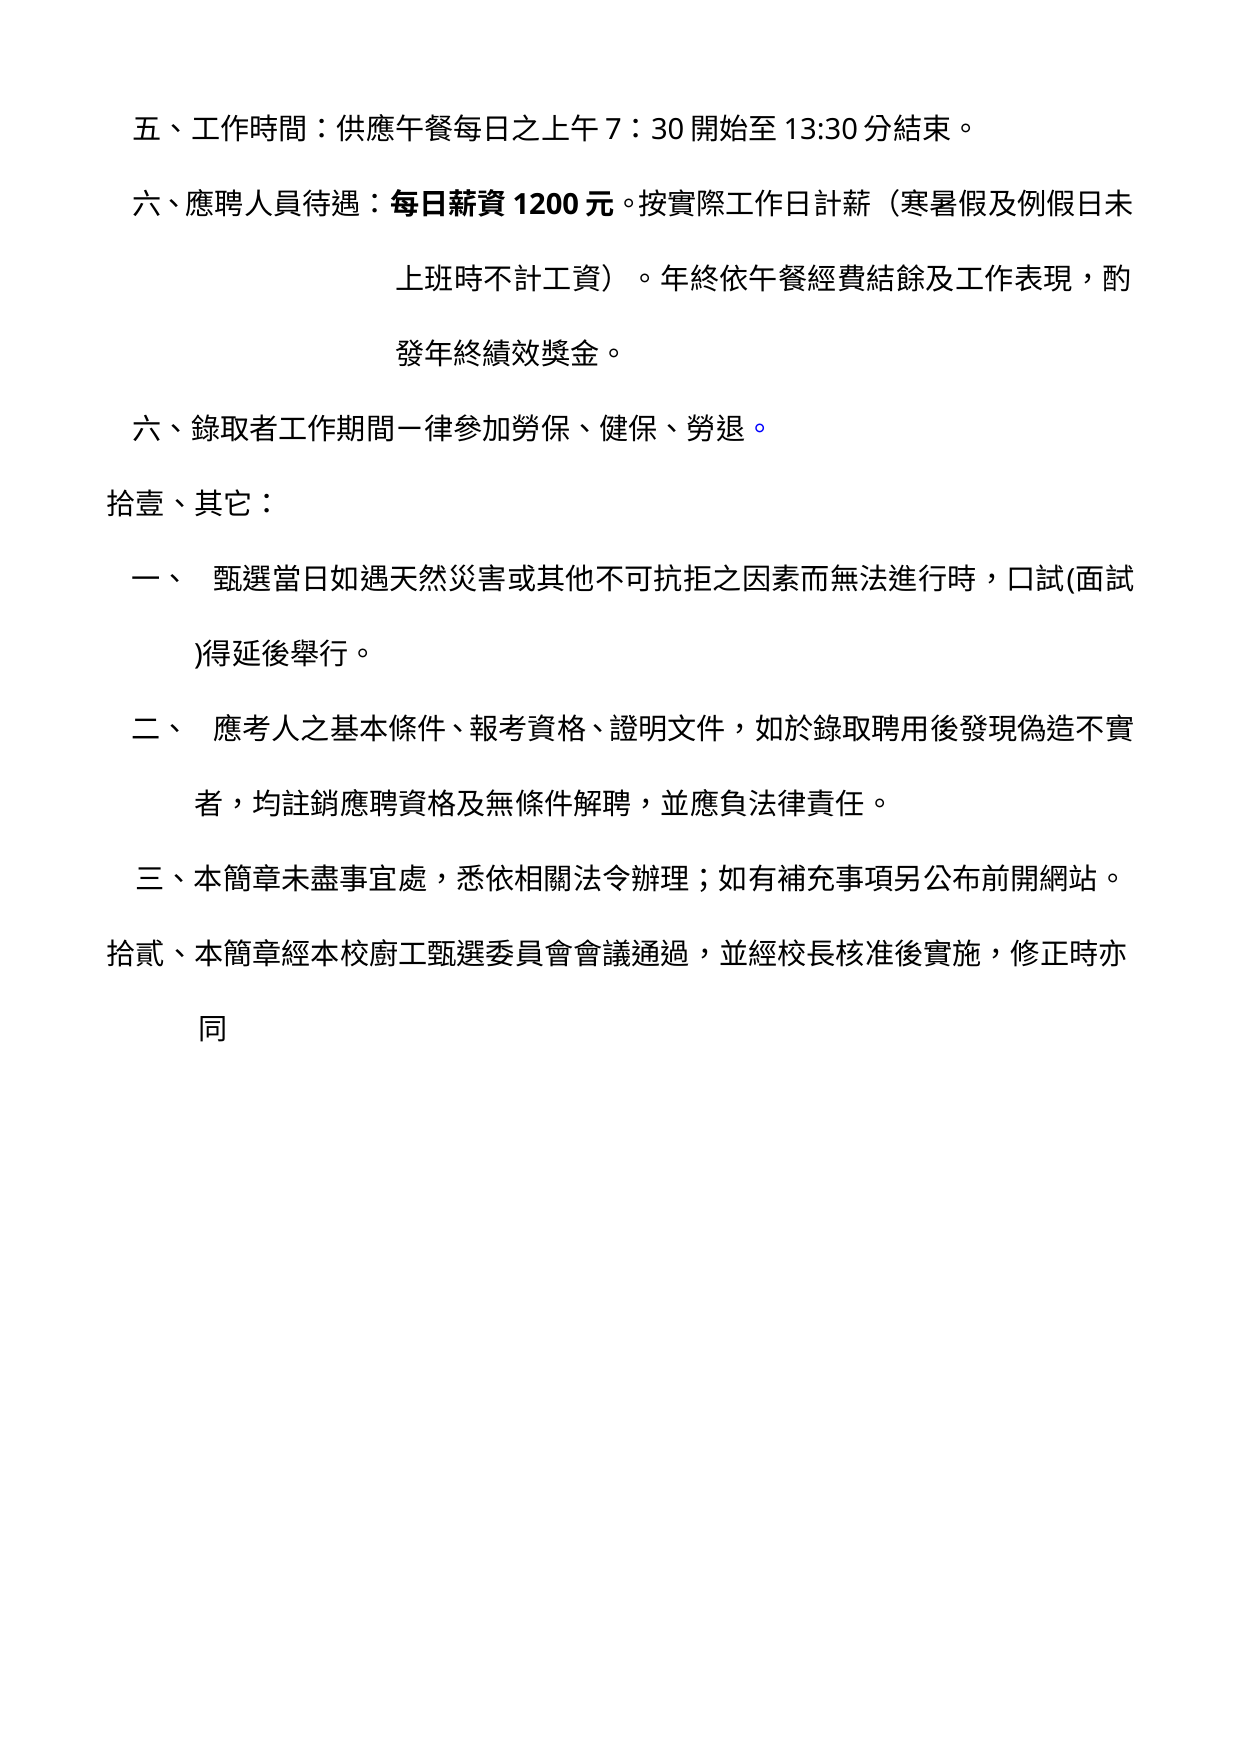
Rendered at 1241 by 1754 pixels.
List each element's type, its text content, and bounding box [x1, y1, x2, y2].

subtitle 三、本簡章未盡事宜處，悉依相關法令辦理；如有補充事項另公布前開網站。 [135, 839, 1134, 914]
list 應考人之基本條件、報考資格、證明文件，如於錄取聘用後發現偽造不實者，均註銷應聘資格及無條件解聘，並應負法律責任。 [131, 689, 1134, 839]
text 五、工作時間：供應午餐每日之上午7：30開始至13:30分結束。 [132, 89, 1134, 164]
subtitle 拾貳、本簡章經本校廚工甄選委員會會議通過，並經校長核准後實施，修正時亦同 [106, 914, 1134, 1064]
text 六、錄取者工作期間ㄧ律參加勞保、健保、勞退。 [132, 389, 1134, 464]
subtitle 拾壹、其它： [106, 464, 1134, 539]
text 六、應聘人員待遇：每日薪資1200元。按實際工作日計薪（寒暑假及例假日未上班時不計工資）。年終依午餐經費結餘及工作表現，酌發年終績效獎金。 [132, 164, 1134, 389]
list 甄選當日如遇天然災害或其他不可抗拒之因素而無法進行時，口試(面試)得延後舉行。 [131, 539, 1134, 689]
